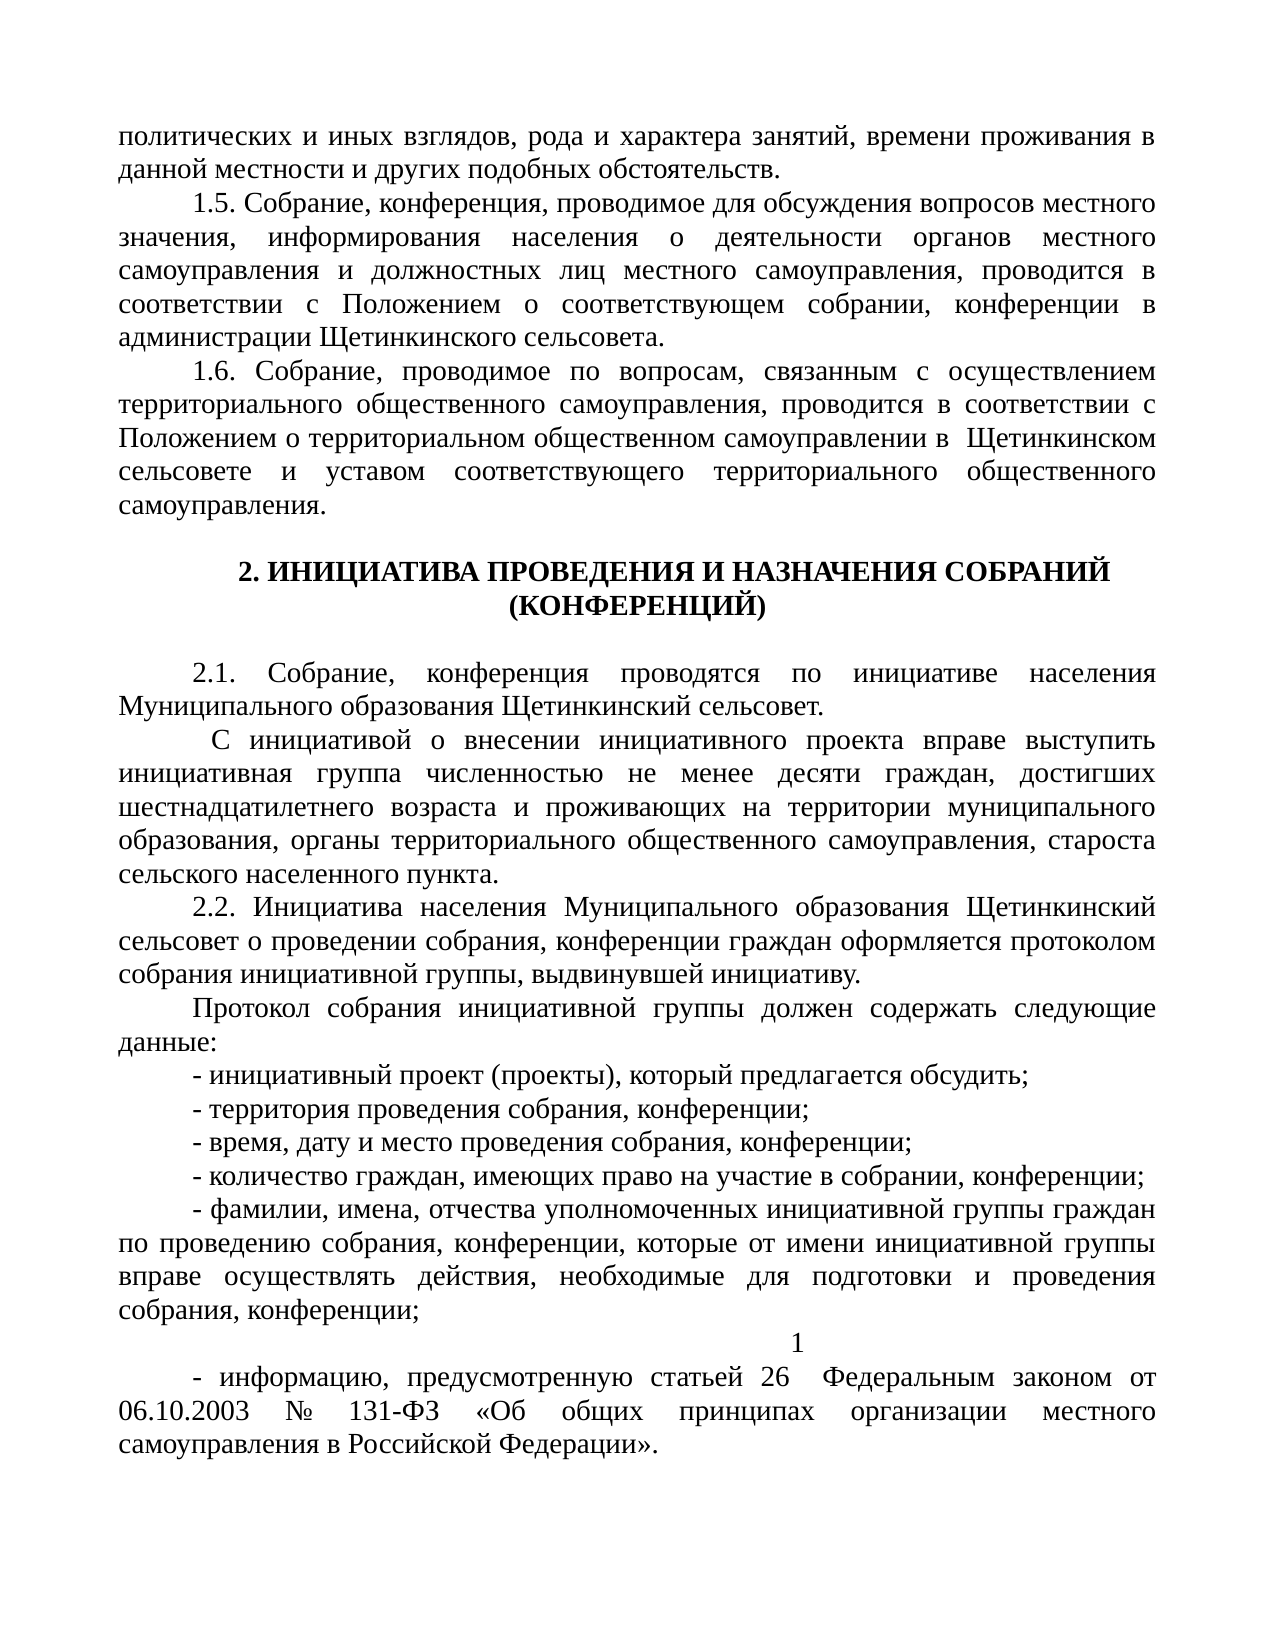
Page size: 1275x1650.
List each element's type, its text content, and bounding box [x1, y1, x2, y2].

text - информацию, предусмотренную статьей 261 Федеральным законом от 06.10.2003 № 131-ФЗ «Об общих принципах организации местного самоуправления в Российской Федерации». [118, 1326, 1157, 1460]
text Протокол собрания инициативной группы должен содержать следующие данные: [118, 990, 1157, 1057]
text 1.5. Собрание, конференция, проводимое для обсуждения вопросов местного значения, информирования населения о деятельности органов местного самоуправления и должностных лиц местного самоуправления, проводится в соответствии с Положением о соответствующем собрании, конференции в администрации Щетинкинского сельсовета. [118, 185, 1157, 353]
text - количество граждан, имеющих право на участие в собрании, конференции; [118, 1158, 1157, 1191]
text С инициативой о внесении инициативного проекта вправе выступить инициативная группа численностью не менее десяти граждан, достигших шестнадцатилетнего возраста и проживающих на территории муниципального образования, органы территориального общественного самоуправления, староста сельского населенного пункта. [118, 722, 1157, 889]
text - инициативный проект (проекты), который предлагается обсудить; [118, 1057, 1157, 1091]
text 2.1. Собрание, конференция проводятся по инициативе населения Муниципального образования Щетинкинский сельсовет. [118, 655, 1157, 722]
text 2.2. Инициатива населения Муниципального образования Щетинкинский сельсовет о проведении собрания, конференции граждан оформляется протоколом собрания инициативной группы, выдвинувшей инициативу. [118, 889, 1157, 990]
text - территория проведения собрания, конференции; [118, 1091, 1157, 1124]
text - фамилии, имена, отчества уполномоченных инициативной группы граждан по проведению собрания, конференции, которые от имени инициативной группы вправе осуществлять действия, необходимые для подготовки и проведения собрания, конференции; [118, 1191, 1157, 1326]
text 2. ИНИЦИАТИВА ПРОВЕДЕНИЯ И НАЗНАЧЕНИЯ СОБРАНИЙ (КОНФЕРЕНЦИЙ) [118, 554, 1157, 621]
text 1.6. Собрание, проводимое по вопросам, связанным с осуществлением территориального общественного самоуправления, проводится в соответствии с Положением о территориальном общественном самоуправлении в Щетинкинском сельсовете и уставом соответствующего территориального общественного самоуправления. [118, 353, 1157, 521]
text - время, дату и место проведения собрания, конференции; [118, 1124, 1157, 1158]
text политических и иных взглядов, рода и характера занятий, времени проживания в данной местности и других подобных обстоятельств. [118, 118, 1157, 185]
